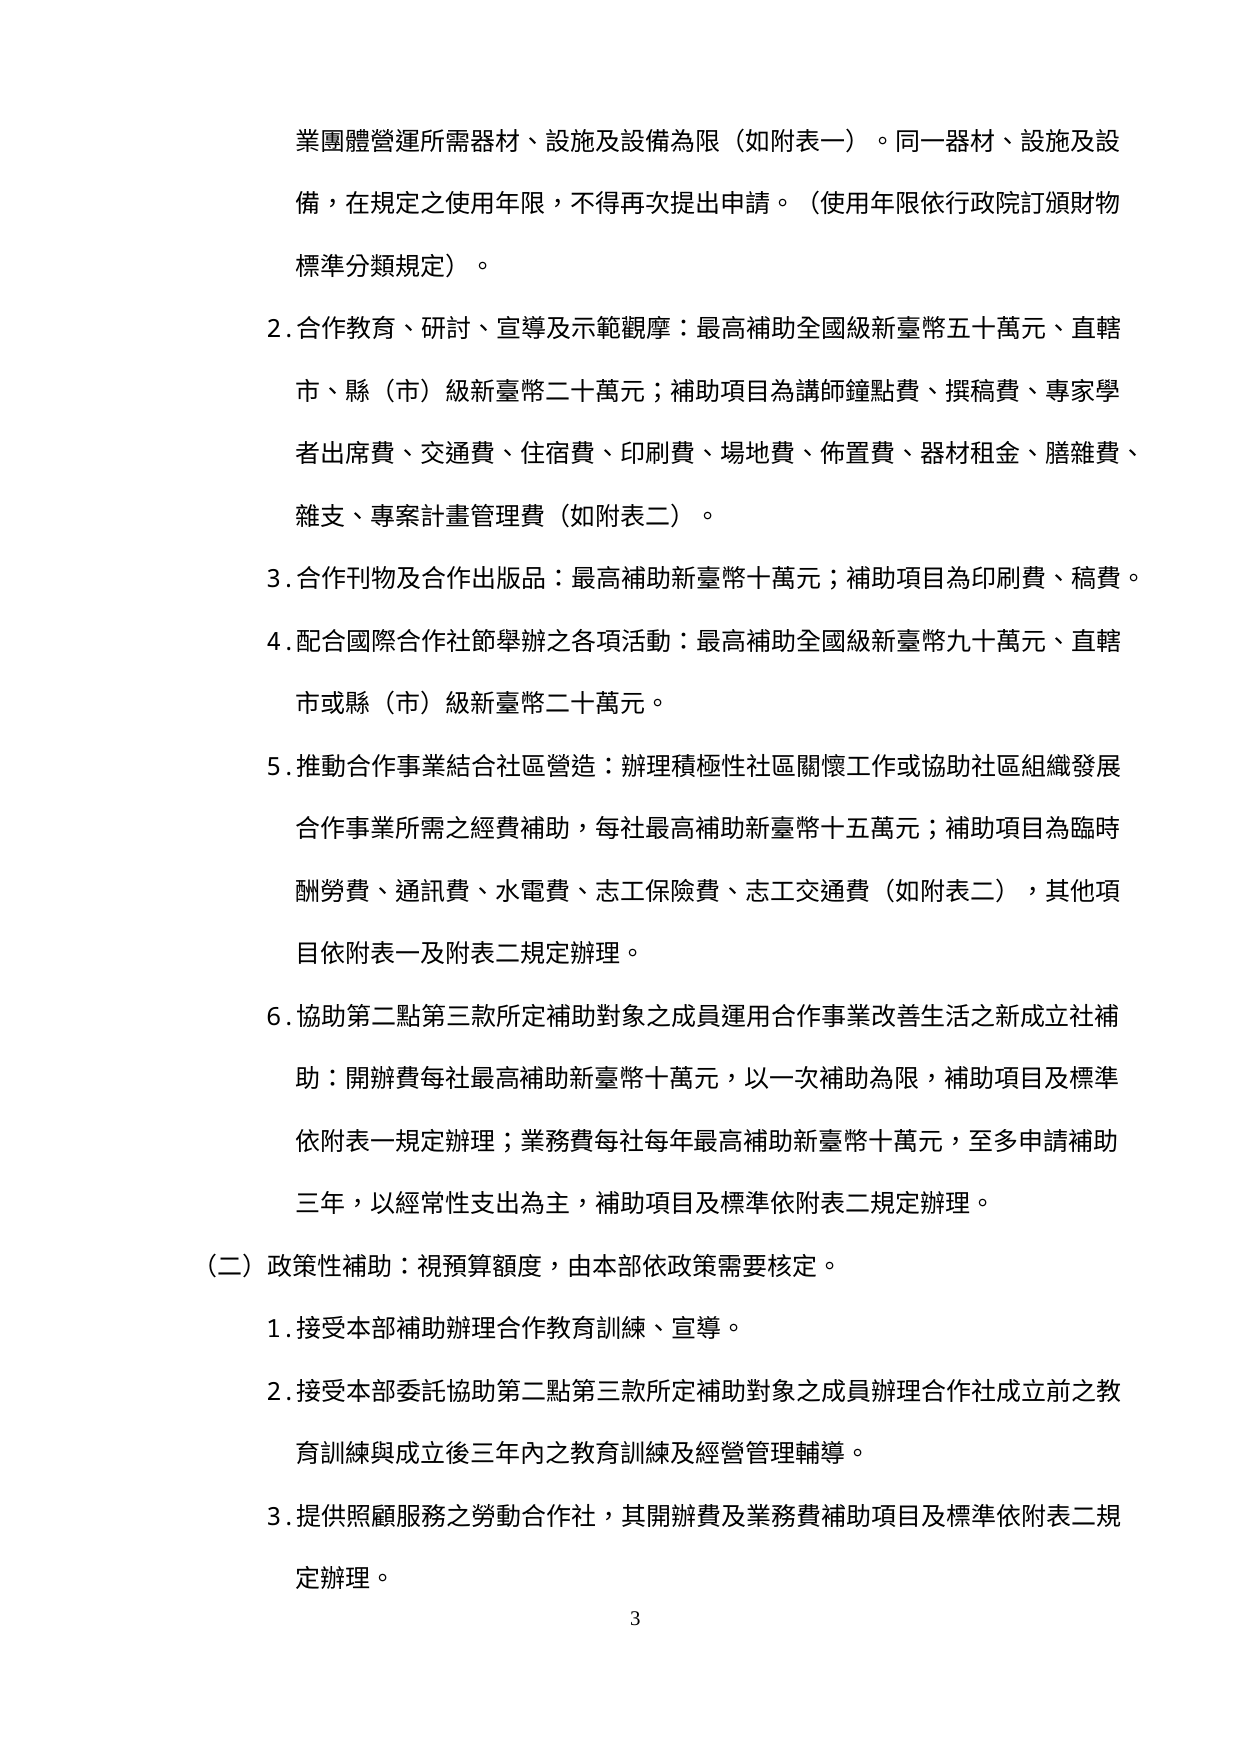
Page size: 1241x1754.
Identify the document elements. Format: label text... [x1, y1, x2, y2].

text 3.提供照顧服務之勞動合作社，其開辦費及業務費補助項目及標準依附表二規定辦理。 [266, 1472, 1121, 1597]
text 4.配合國際合作社節舉辦之各項活動：最高補助全國級新臺幣九十萬元、直轄市或縣（市）級新臺幣二十萬元。 [266, 597, 1121, 722]
text 3.合作刊物及合作出版品：最高補助新臺幣十萬元；補助項目為印刷費、稿費。 [266, 535, 1121, 597]
text 5.推動合作事業結合社區營造：辦理積極性社區關懷工作或協助社區組織發展合作事業所需之經費補助，每社最高補助新臺幣十五萬元；補助項目為臨時酬勞費、通訊費、水電費、志工保險費、志工交通費（如附表二），其他項目依附表一及附表二規定辦理。 [266, 722, 1121, 972]
text 6.協助第二點第三款所定補助對象之成員運用合作事業改善生活之新成立社補助：開辦費每社最高補助新臺幣十萬元，以一次補助為限，補助項目及標準依附表一規定辦理；業務費每社每年最高補助新臺幣十萬元，至多申請補助三年，以經常性支出為主，補助項目及標準依附表二規定辦理。 [266, 972, 1121, 1222]
text 1.接受本部補助辦理合作教育訓練、宣導。 [148, 1285, 1121, 1347]
text 1.營運設施及設備、辦公設備：每年最高補助新臺幣三十萬元（含辦公設備），辦公設備最高補助新臺幣十萬元；補助項目以合作社、儲蓄互助社及合作事業團體營運所需器材、設施及設備為限（如附表一）。同一器材、設施及設備，在規定之使用年限，不得再次提出申請。（使用年限依行政院訂頒財物標準分類規定）。 [266, 97, 1121, 285]
text 2.接受本部委託協助第二點第三款所定補助對象之成員辦理合作社成立前之教育訓練與成立後三年內之教育訓練及經營管理輔導。 [266, 1347, 1121, 1472]
text （二）政策性補助：視預算額度，由本部依政策需要核定。 [148, 1222, 1121, 1285]
text 2.合作教育、研討、宣導及示範觀摩：最高補助全國級新臺幣五十萬元、直轄市、縣（市）級新臺幣二十萬元；補助項目為講師鐘點費、撰稿費、專家學者出席費、交通費、住宿費、印刷費、場地費、佈置費、器材租金、膳雜費、雜支、專案計畫管理費（如附表二）。 [266, 285, 1121, 535]
